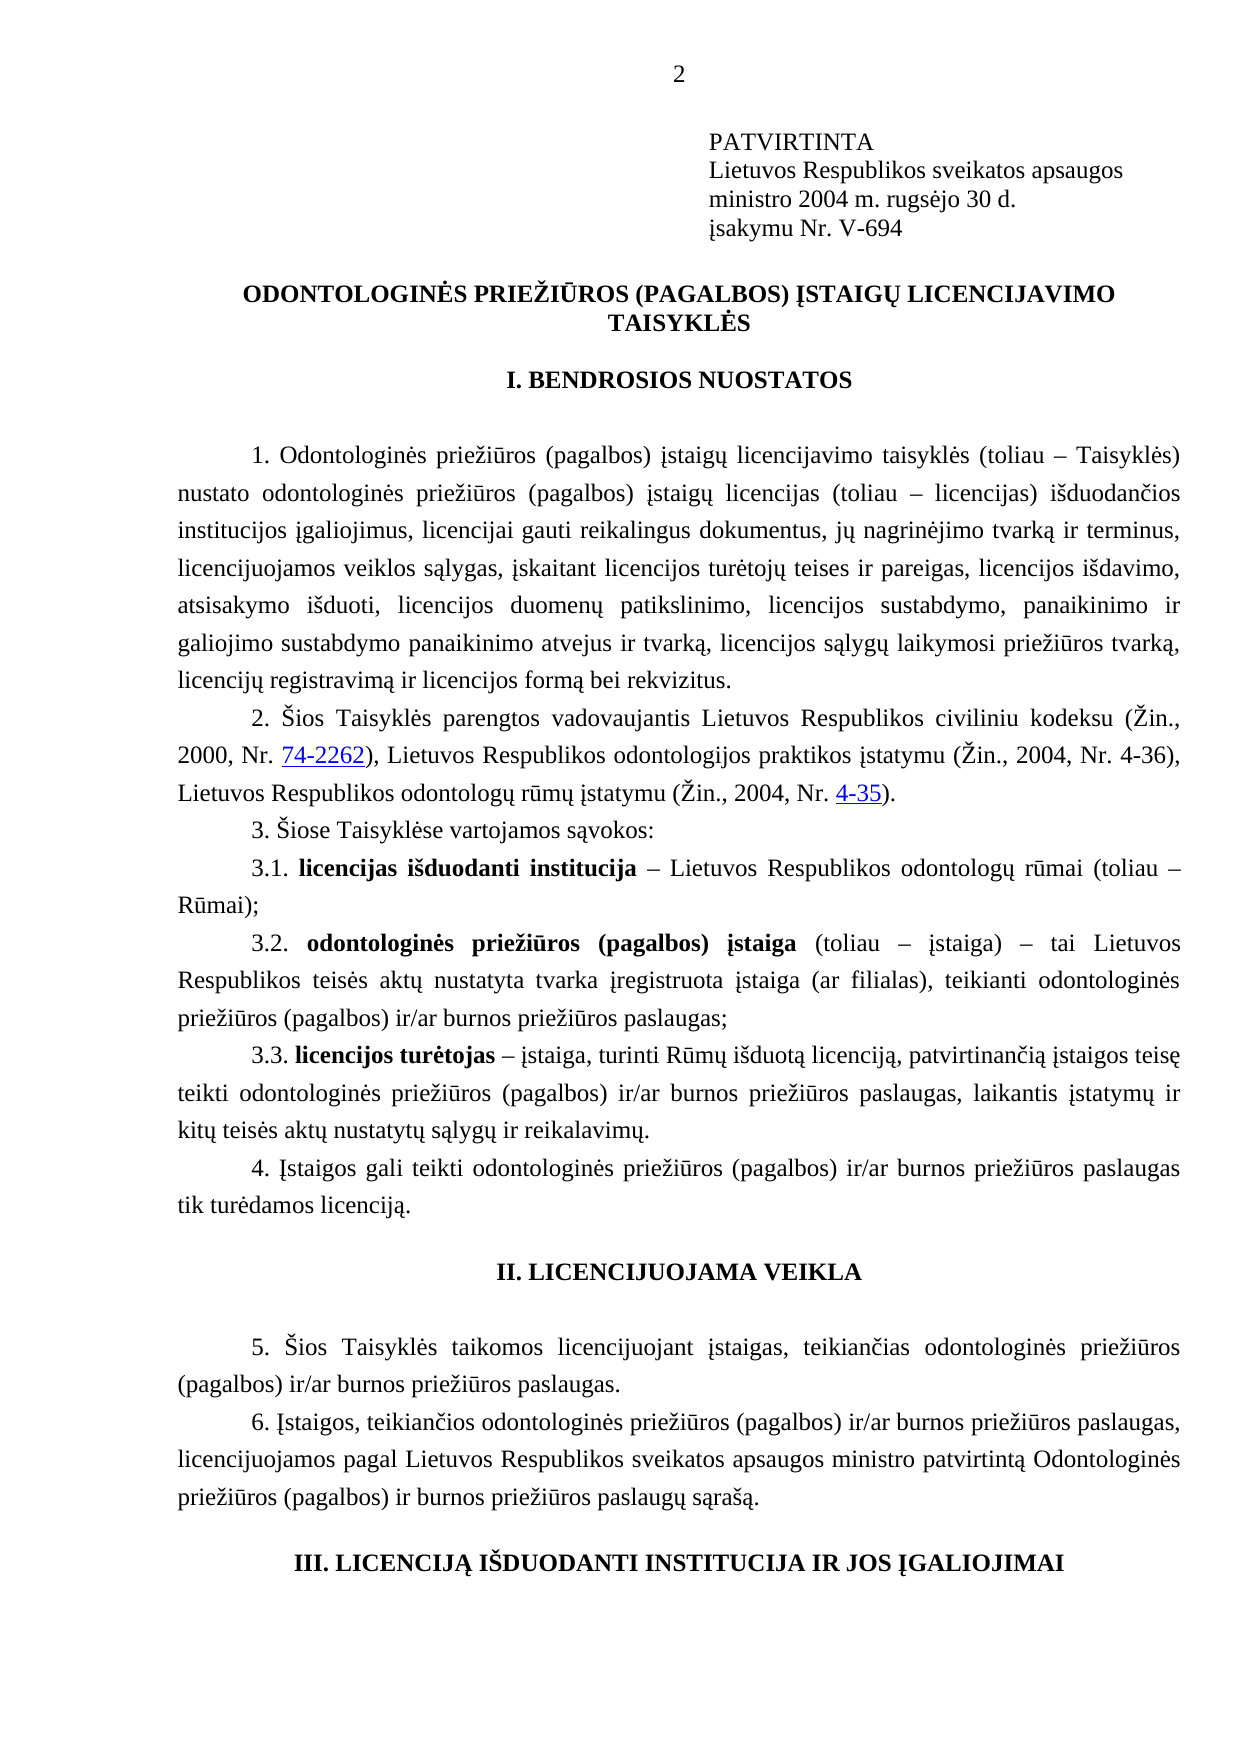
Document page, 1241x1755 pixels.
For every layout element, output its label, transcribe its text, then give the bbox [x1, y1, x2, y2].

text 3.2. odontologinės priežiūros (pagalbos) įstaiga (toliau – įstaiga) – tai Lietuvos Respublikos teisės aktų nustatyta tvarka įregistruota įstaiga (ar filialas), teikianti odontologinės priežiūros (pagalbos) ir/ar burnos priežiūros paslaugas; [177, 919, 1181, 1032]
text 5. Šios Taisyklės taikomos licencijuojant įstaigas, teikiančias odontologinės priežiūros (pagalbos) ir/ar burnos priežiūros paslaugas. [177, 1323, 1181, 1398]
text 3. Šiose Taisyklėse vartojamos sąvokos: [177, 807, 1181, 844]
text Lietuvos Respublikos sveikatos apsaugos [177, 156, 1181, 184]
text 4. Įstaigos gali teikti odontologinės priežiūros (pagalbos) ir/ar burnos priežiūros paslaugas tik turėdamos licenciją. [177, 1144, 1181, 1219]
text 3.1. licencijas išduodanti institucija – Lietuvos Respublikos odontologų rūmai (toliau – Rūmai); [177, 844, 1181, 919]
text ODONTOLOGINĖS PRIEŽIŪROS (PAGALBOS) ĮSTAIGŲ LICENCIJAVIMO TAISYKLĖS [177, 279, 1181, 337]
text I. BENDROSIOS NUOSTATOS [177, 366, 1181, 394]
text 3.3. licencijos turėtojas – įstaiga, turinti Rūmų išduotą licenciją, patvirtinančią įstaigos teisę teikti odontologinės priežiūros (pagalbos) ir/ar burnos priežiūros paslaugas, laikantis įstatymų ir kitų teisės aktų nustatytų sąlygų ir reikalavimų. [177, 1032, 1181, 1144]
text ministro 2004 m. rugsėjo 30 d. [177, 184, 1181, 213]
text 1. Odontologinės priežiūros (pagalbos) įstaigų licencijavimo taisyklės (toliau – Taisyklės) nustato odontologinės priežiūros (pagalbos) įstaigų licencijas (toliau – licencijas) išduodančios institucijos įgaliojimus, licencijai gauti reikalingus dokumentus, jų nagrinėjimo tvarką ir terminus, licencijuojamos veiklos sąlygas, įskaitant licencijos turėtojų teises ir pareigas, licencijos išdavimo, atsisakymo išduoti, licencijos duomenų patikslinimo, licencijos sustabdymo, panaikinimo ir galiojimo sustabdymo panaikinimo atvejus ir tvarką, licencijos sąlygų laikymosi priežiūros tvarką, licencijų registravimą ir licencijos formą bei rekvizitus. [177, 432, 1181, 694]
text PATVIRTINTA [709, 118, 1181, 156]
text įsakymu Nr. V-694 [177, 213, 1181, 242]
text 2. Šios Taisyklės parengtos vadovaujantis Lietuvos Respublikos civiliniu kodeksu (Žin., 2000, Nr. 74-2262), Lietuvos Respublikos odontologijos praktikos įstatymu (Žin., 2004, Nr. 4-36), Lietuvos Respublikos odontologų rūmų įstatymu (Žin., 2004, Nr. 4-35). [177, 694, 1181, 807]
text III. LICENCIJĄ IŠDUODANTI INSTITUCIJA IR JOS ĮGALIOJIMAI [177, 1548, 1181, 1577]
text 6. Įstaigos, teikiančios odontologinės priežiūros (pagalbos) ir/ar burnos priežiūros paslaugas, licencijuojamos pagal Lietuvos Respublikos sveikatos apsaugos ministro patvirtintą Odontologinės priežiūros (pagalbos) ir burnos priežiūros paslaugų sąrašą. [177, 1398, 1181, 1511]
text II. LICENCIJUOJAMA VEIKLA [177, 1257, 1181, 1286]
